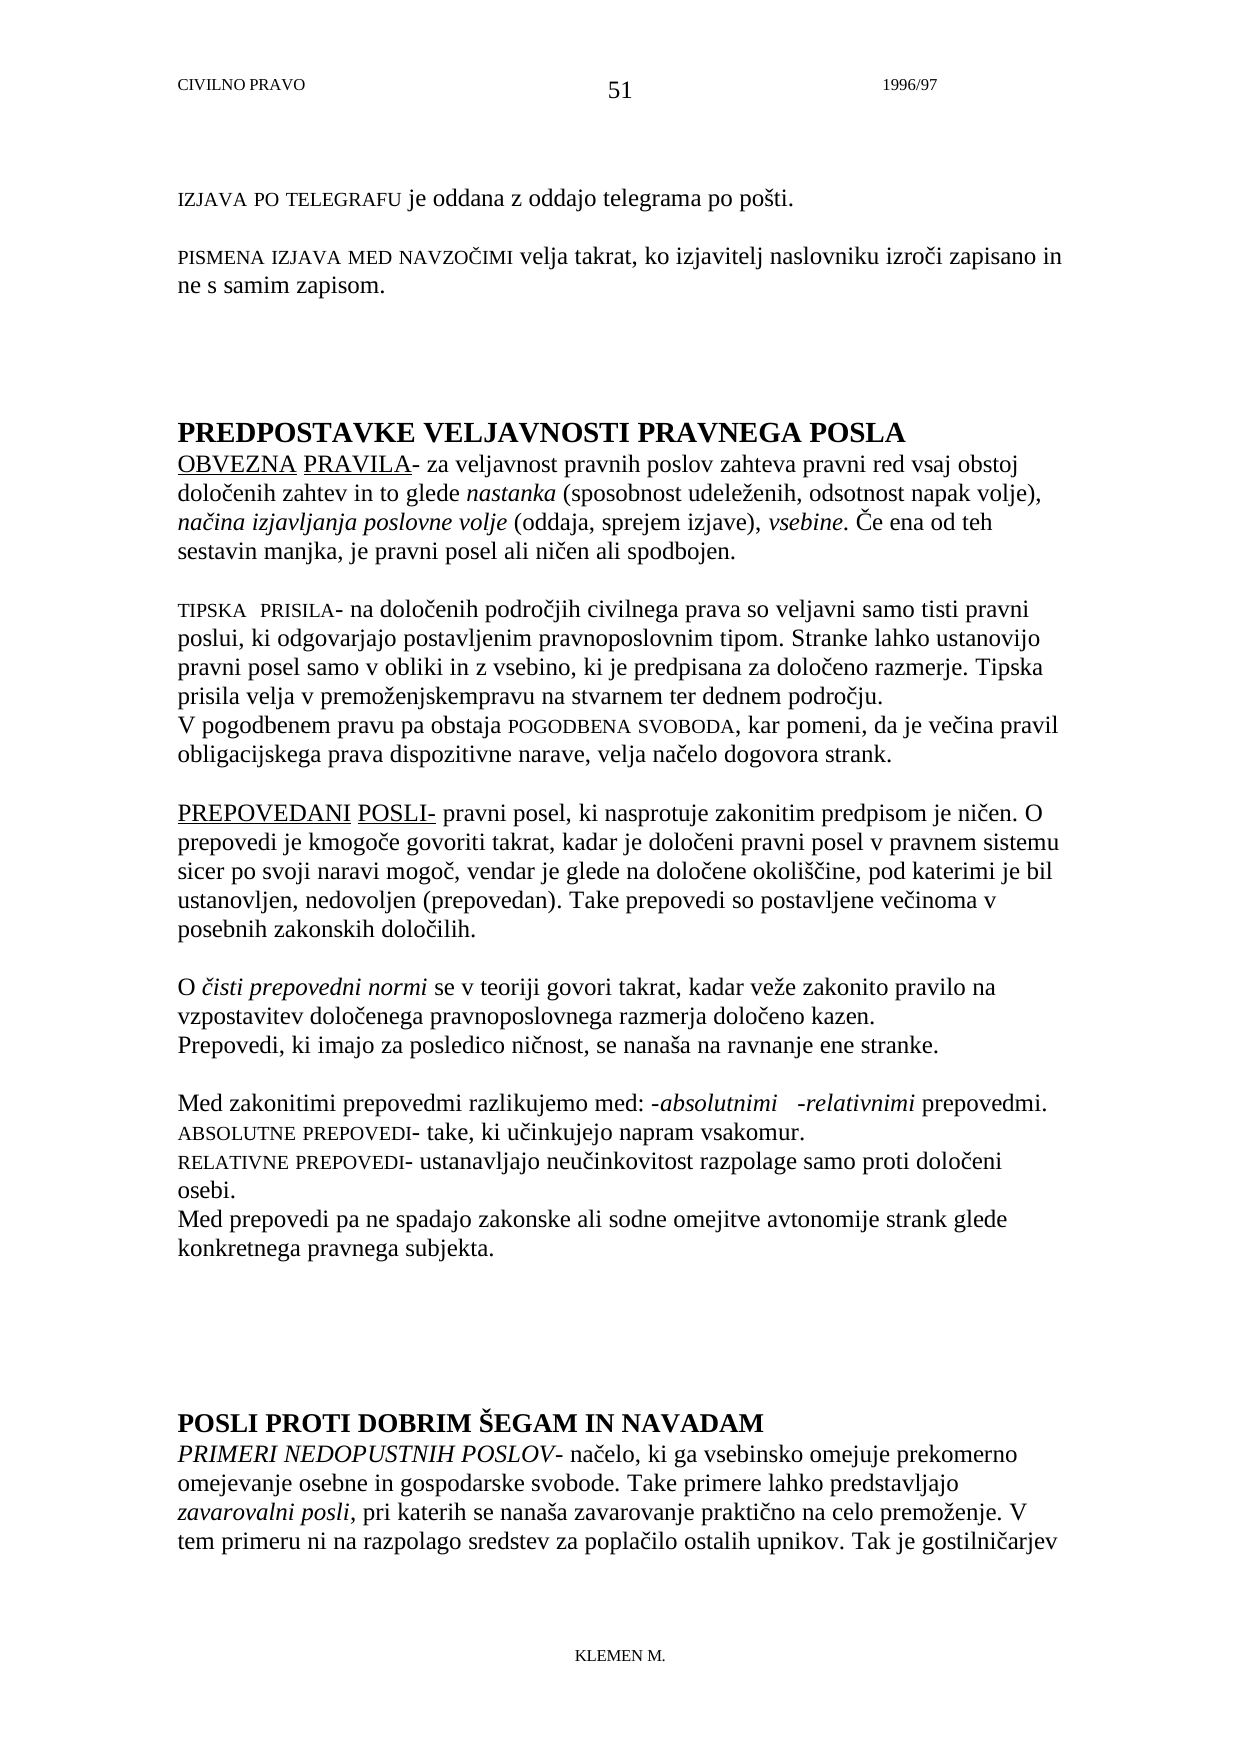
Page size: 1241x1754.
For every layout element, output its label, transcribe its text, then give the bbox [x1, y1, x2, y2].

text relativne prepovedi- ustanavljajo neučinkovitost razpolage samo proti določeni osebi. [177, 1146, 1063, 1204]
text primeri nedopustnih poslov- načelo, ki ga vsebinsko omejuje prekomerno omejevanje osebne in gospodarske svobode. Take primere lahko predstavljajo zavarovalni posli, pri katerih se nanaša zavarovanje praktično na celo premoženje. V tem primeru ni na razpolago sredstev za poplačilo ostalih upnikov. Tak je gostilničarjev [177, 1439, 1063, 1555]
text PREDPOSTAVKE VELJAVNOSTI PRAVNEGA POSLA [177, 415, 1063, 449]
text Med zakonitimi prepovedmi razlikujemo med: -absolutnimi -relativnimi prepovedmi. [177, 1088, 1063, 1117]
text Med prepovedi pa ne spadajo zakonske ali sodne omejitve avtonomije strank glede konkretnega pravnega subjekta. [177, 1204, 1063, 1262]
text POSLI PROTI DOBRIM ŠEGAM IN NAVADAM [177, 1408, 1063, 1439]
text tipska prisila- na določenih področjih civilnega prava so veljavni samo tisti pravni poslui, ki odgovarjajo postavljenim pravnoposlovnim tipom. Stranke lahko ustanovijo pravni posel samo v obliki in z vsebino, ki je predpisana za določeno razmerje. Tipska prisila velja v premoženjskempravu na stvarnem ter dednem področju. [177, 594, 1063, 710]
text OBVEZNA PRAVILA- za veljavnost pravnih poslov zahteva pravni red vsaj obstoj določenih zahtev in to glede nastanka (sposobnost udeleženih, odsotnost napak volje), načina izjavljanja poslovne volje (oddaja, sprejem izjave), vsebine. Če ena od teh sestavin manjka, je pravni posel ali ničen ali spodbojen. [177, 449, 1063, 565]
text izjava po telegrafu je oddana z oddajo telegrama po pošti. [177, 183, 1063, 212]
text V pogodbenem pravu pa obstaja pogodbena svoboda, kar pomeni, da je večina pravil obligacijskega prava dispozitivne narave, velja načelo dogovora strank. [177, 710, 1063, 768]
text Prepovedi, ki imajo za posledico ničnost, se nanaša na ravnanje ene stranke. [177, 1030, 1063, 1059]
text O čisti prepovedni normi se v teoriji govori takrat, kadar veže zakonito pravilo na vzpostavitev določenega pravnoposlovnega razmerja določeno kazen. [177, 972, 1063, 1030]
text pismena izjava med navzočimi velja takrat, ko izjavitelj naslovniku izroči zapisano in ne s samim zapisom. [177, 241, 1063, 299]
text PREPOVEDANI POSLI- pravni posel, ki nasprotuje zakonitim predpisom je ničen. O prepovedi je kmogoče govoriti takrat, kadar je določeni pravni posel v pravnem sistemu sicer po svoji naravi mogoč, vendar je glede na določene okoliščine, pod katerimi je bil ustanovljen, nedovoljen (prepovedan). Take prepovedi so postavljene večinoma v posebnih zakonskih določilih. [177, 797, 1063, 943]
text absolutne prepovedi- take, ki učinkujejo napram vsakomur. [177, 1117, 1063, 1146]
